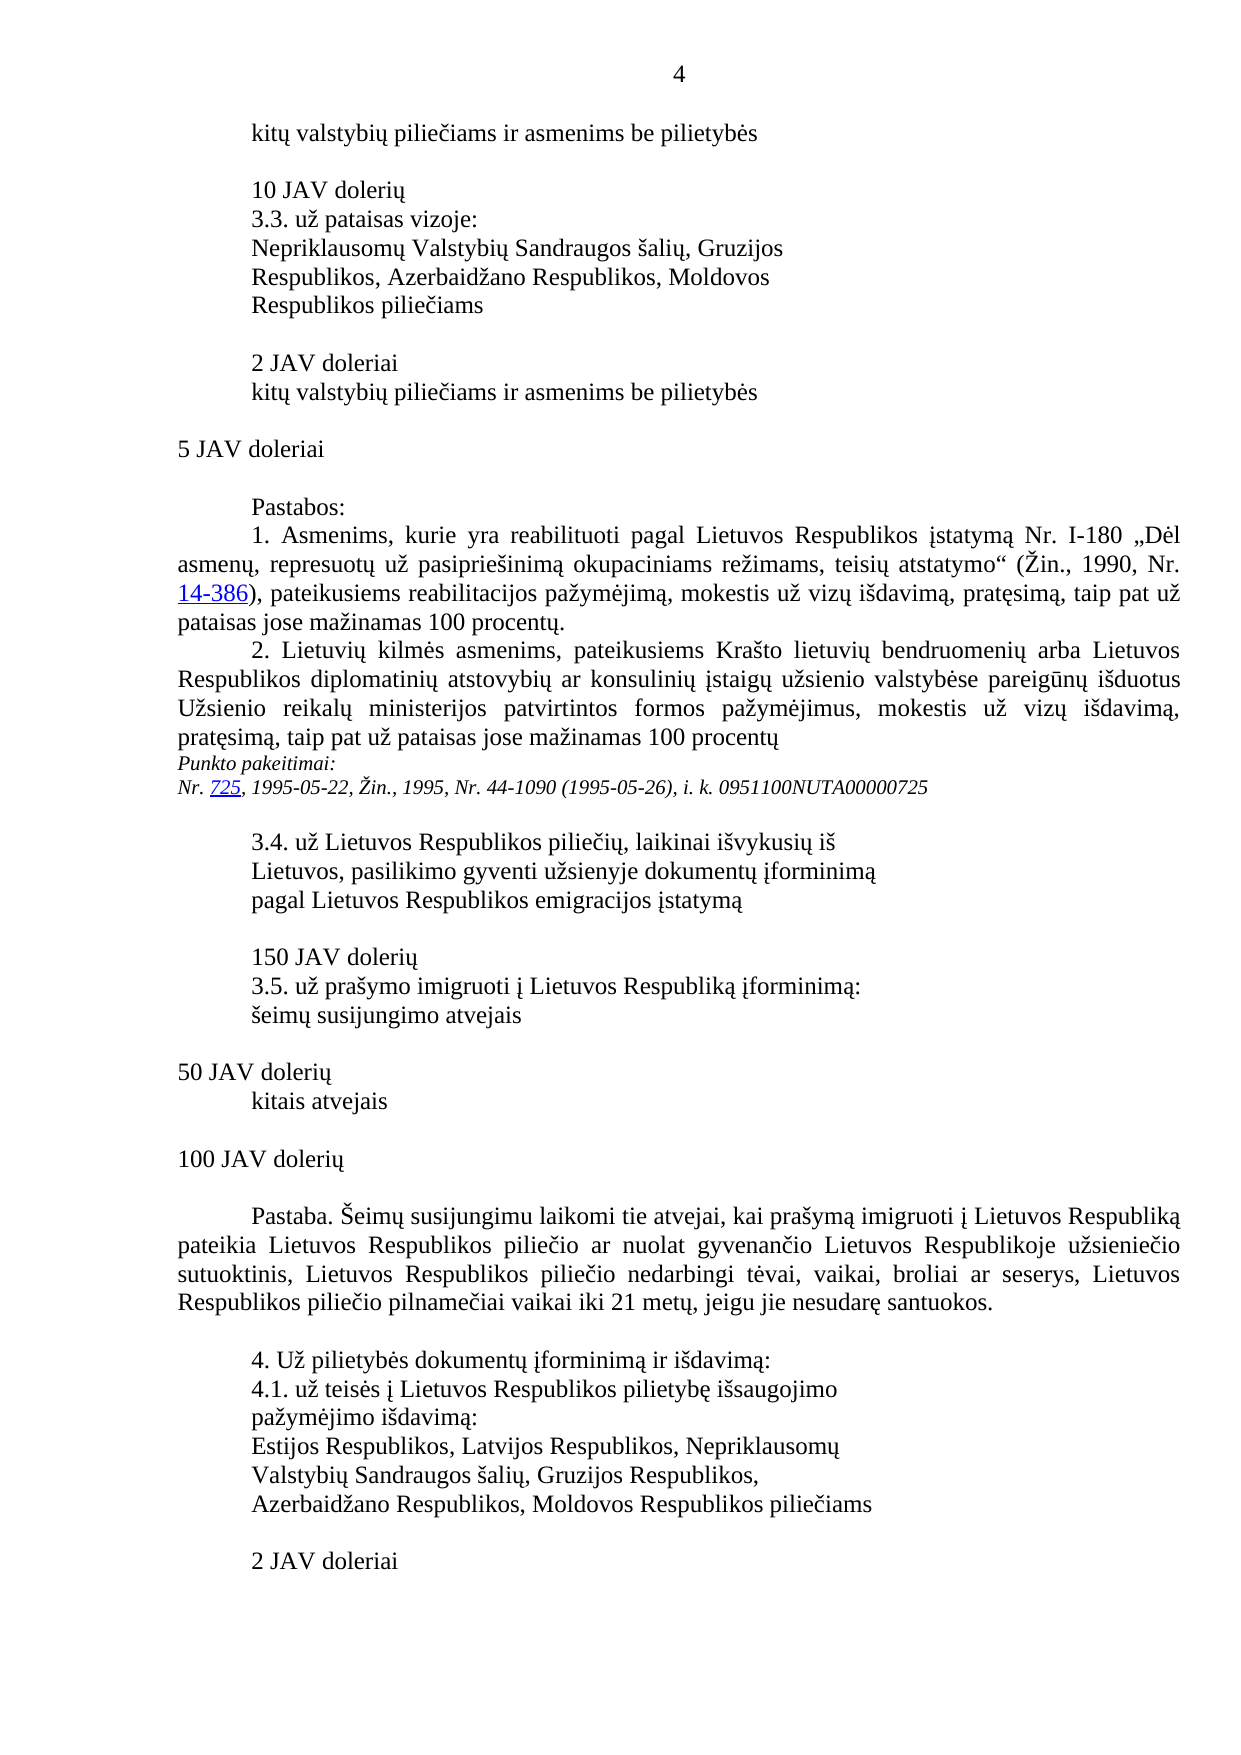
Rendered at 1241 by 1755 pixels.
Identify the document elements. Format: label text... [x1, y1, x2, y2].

text kitais atvejais 100 JAV dolerių [177, 1086, 886, 1172]
text Nr. 725, 1995-05-22, Žin., 1995, Nr. 44-1090 (1995-05-26), i. k. 0951100NUTA00000725 [177, 775, 1181, 799]
text kitų valstybių piliečiams ir asmenims be pilietybės 5 JAV doleriai [177, 377, 886, 463]
text 3.4. už Lietuvos Respublikos piliečių, laikinai išvykusių iš Lietuvos, pasilikimo gyventi užsienyje dokumentų įforminimą pagal Lietuvos Respublikos emigracijos įstatymą 150 JAV dolerių [251, 827, 886, 971]
text 2. Lietuvių kilmės asmenims, pateikusiems Krašto lietuvių bendruomenių arba Lietuvos Respublikos diplomatinių atstovybių ar konsulinių įstaigų užsienio valstybėse pareigūnų išduotus Užsienio reikalų ministerijos patvirtintos formos pažymėjimus, mokestis už vizų išdavimą, pratęsimą, taip pat už pataisas jose mažinamas 100 procentų [177, 636, 1181, 751]
text 4.1. už teisės į Lietuvos Respublikos pilietybę išsaugojimo pažymėjimo išdavimą: [251, 1374, 886, 1431]
text 1. Asmenims, kurie yra reabilituoti pagal Lietuvos Respublikos įstatymą Nr. I-180 „Dėl asmenų, represuotų už pasipriešinimą okupaciniams režimams, teisių atstatymo“ (Žin., 1990, Nr. 14-386), pateikusiems reabilitacijos pažymėjimą, mokestis už vizų išdavimą, pratęsimą, taip pat už pataisas jose mažinamas 100 procentų. [177, 521, 1181, 636]
text Estijos Respublikos, Latvijos Respublikos, Nepriklausomų Valstybių Sandraugos šalių, Gruzijos Respublikos, Azerbaidžano Respublikos, Moldovos Respublikos piliečiams 2 JAV doleriai [251, 1431, 886, 1575]
text kitų valstybių piliečiams ir asmenims be pilietybės 10 JAV dolerių [251, 118, 886, 204]
text šeimų susijungimo atvejais 50 JAV dolerių [177, 1000, 886, 1086]
text Nepriklausomų Valstybių Sandraugos šalių, Gruzijos Respublikos, Azerbaidžano Respublikos, Moldovos Respublikos piliečiams 2 JAV doleriai [251, 233, 886, 377]
text Punkto pakeitimai: [177, 751, 1181, 775]
text 3.3. už pataisas vizoje: [251, 204, 886, 233]
text Pastabos: [177, 492, 1181, 521]
text 3.5. už prašymo imigruoti į Lietuvos Respubliką įforminimą: [177, 971, 886, 1000]
text Pastaba. Šeimų susijungimu laikomi tie atvejai, kai prašymą imigruoti į Lietuvos Respubliką pateikia Lietuvos Respublikos piliečio ar nuolat gyvenančio Lietuvos Respublikoje užsieniečio sutuoktinis, Lietuvos Respublikos piliečio nedarbingi tėvai, vaikai, broliai ar seserys, Lietuvos Respublikos piliečio pilnamečiai vaikai iki 21 metų, jeigu jie nesudarę santuokos. [177, 1201, 1181, 1316]
text 4. Už pilietybės dokumentų įforminimą ir išdavimą: [177, 1345, 886, 1374]
